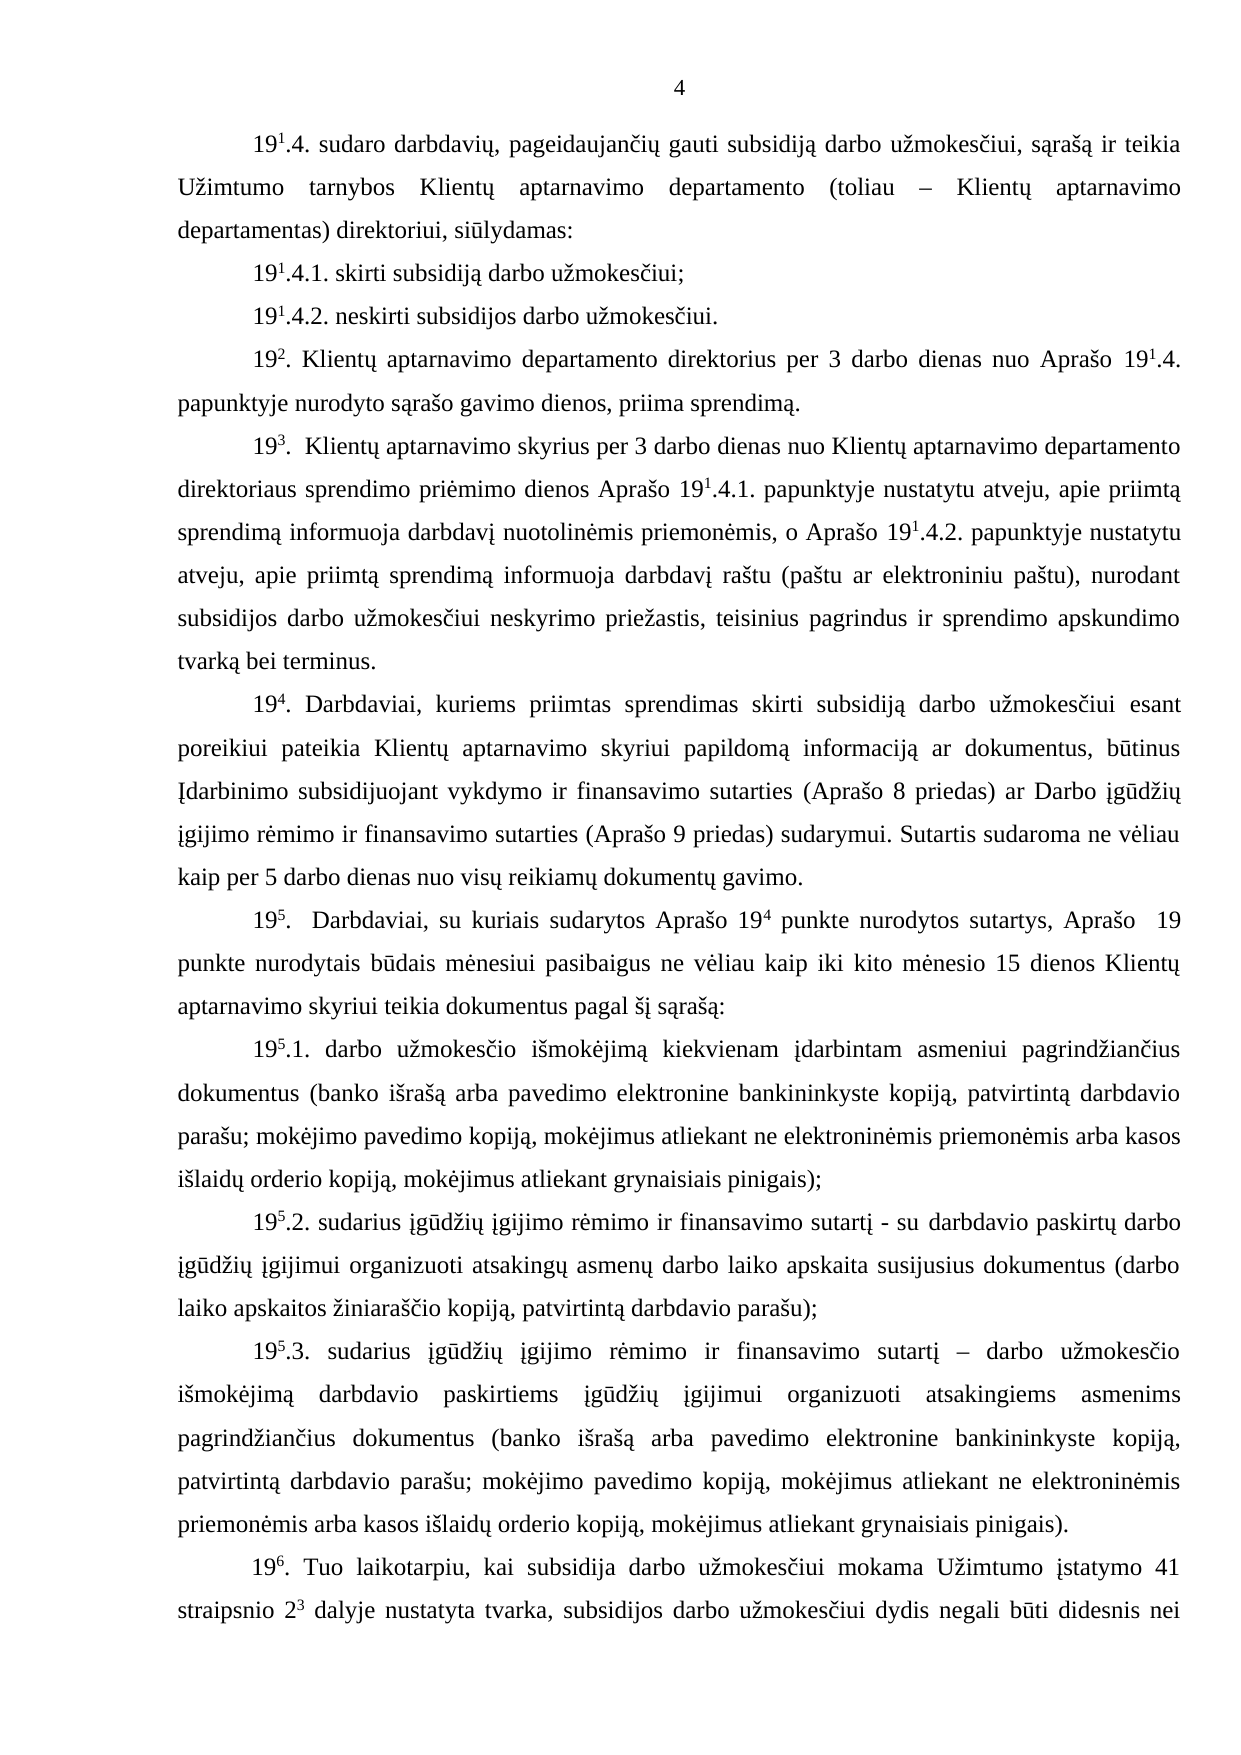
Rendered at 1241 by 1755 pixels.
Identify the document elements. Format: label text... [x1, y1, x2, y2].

text 195.3. sudarius įgūdžių įgijimo rėmimo ir finansavimo sutartį – darbo užmokesčio išmokėjimą darbdavio paskirtiems įgūdžių įgijimui organizuoti atsakingiems asmenims pagrindžiančius dokumentus (banko išrašą arba pavedimo elektronine bankininkyste kopiją, patvirtintą darbdavio parašu; mokėjimo pavedimo kopiją, mokėjimus atliekant ne elektroninėmis priemonėmis arba kasos išlaidų orderio kopiją, mokėjimus atliekant grynaisiais pinigais). [177, 1336, 1181, 1538]
text 196. Tuo laikotarpiu, kai subsidija darbo užmokesčiui mokama Užimtumo įstatymo 41 straipsnio 23 dalyje nustatyta tvarka, subsidijos darbo užmokesčiui dydis negali būti didesnis nei [177, 1552, 1181, 1624]
text 195.1. darbo užmokesčio išmokėjimą kiekvienam įdarbintam asmeniui pagrindžiančius dokumentus (banko išrašą arba pavedimo elektronine bankininkyste kopiją, patvirtintą darbdavio parašu; mokėjimo pavedimo kopiją, mokėjimus atliekant ne elektroninėmis priemonėmis arba kasos išlaidų orderio kopiją, mokėjimus atliekant grynaisiais pinigais); [177, 1034, 1181, 1193]
text 191.4. sudaro darbdavių, pageidaujančių gauti subsidiją darbo užmokesčiui, sąrašą ir teikia Užimtumo tarnybos Klientų aptarnavimo departamento (toliau – Klientų aptarnavimo departamentas) direktoriui, siūlydamas: [177, 129, 1181, 244]
text 192. Klientų aptarnavimo departamento direktorius per 3 darbo dienas nuo Aprašo 191.4. papunktyje nurodyto sąrašo gavimo dienos, priima sprendimą. [177, 344, 1181, 416]
text 191.4.1. skirti subsidiją darbo užmokesčiui; [177, 258, 1181, 287]
text 195.2. sudarius įgūdžių įgijimo rėmimo ir finansavimo sutartį - su darbdavio paskirtų darbo įgūdžių įgijimui organizuoti atsakingų asmenų darbo laiko apskaita susijusius dokumentus (darbo laiko apskaitos žiniaraščio kopiją, patvirtintą darbdavio parašu); [177, 1207, 1181, 1322]
text 194. Darbdaviai, kuriems priimtas sprendimas skirti subsidiją darbo užmokesčiui esant poreikiui pateikia Klientų aptarnavimo skyriui papildomą informaciją ar dokumentus, būtinus Įdarbinimo subsidijuojant vykdymo ir finansavimo sutarties (Aprašo 8 priedas) ar Darbo įgūdžių įgijimo rėmimo ir finansavimo sutarties (Aprašo 9 priedas) sudarymui. Sutartis sudaroma ne vėliau kaip per 5 darbo dienas nuo visų reikiamų dokumentų gavimo. [177, 689, 1181, 891]
text 193. Klientų aptarnavimo skyrius per 3 darbo dienas nuo Klientų aptarnavimo departamento direktoriaus sprendimo priėmimo dienos Aprašo 191.4.1. papunktyje nustatytu atveju, apie priimtą sprendimą informuoja darbdavį nuotolinėmis priemonėmis, o Aprašo 191.4.2. papunktyje nustatytu atveju, apie priimtą sprendimą informuoja darbdavį raštu (paštu ar elektroniniu paštu), nurodant subsidijos darbo užmokesčiui neskyrimo priežastis, teisinius pagrindus ir sprendimo apskundimo tvarką bei terminus. [177, 431, 1181, 675]
text 191.4.2. neskirti subsidijos darbo užmokesčiui. [177, 301, 1181, 330]
text 195. Darbdaviai, su kuriais sudarytos Aprašo 194 punkte nurodytos sutartys, Aprašo 19 punkte nurodytais būdais mėnesiui pasibaigus ne vėliau kaip iki kito mėnesio 15 dienos Klientų aptarnavimo skyriui teikia dokumentus pagal šį sąrašą: [177, 905, 1181, 1020]
